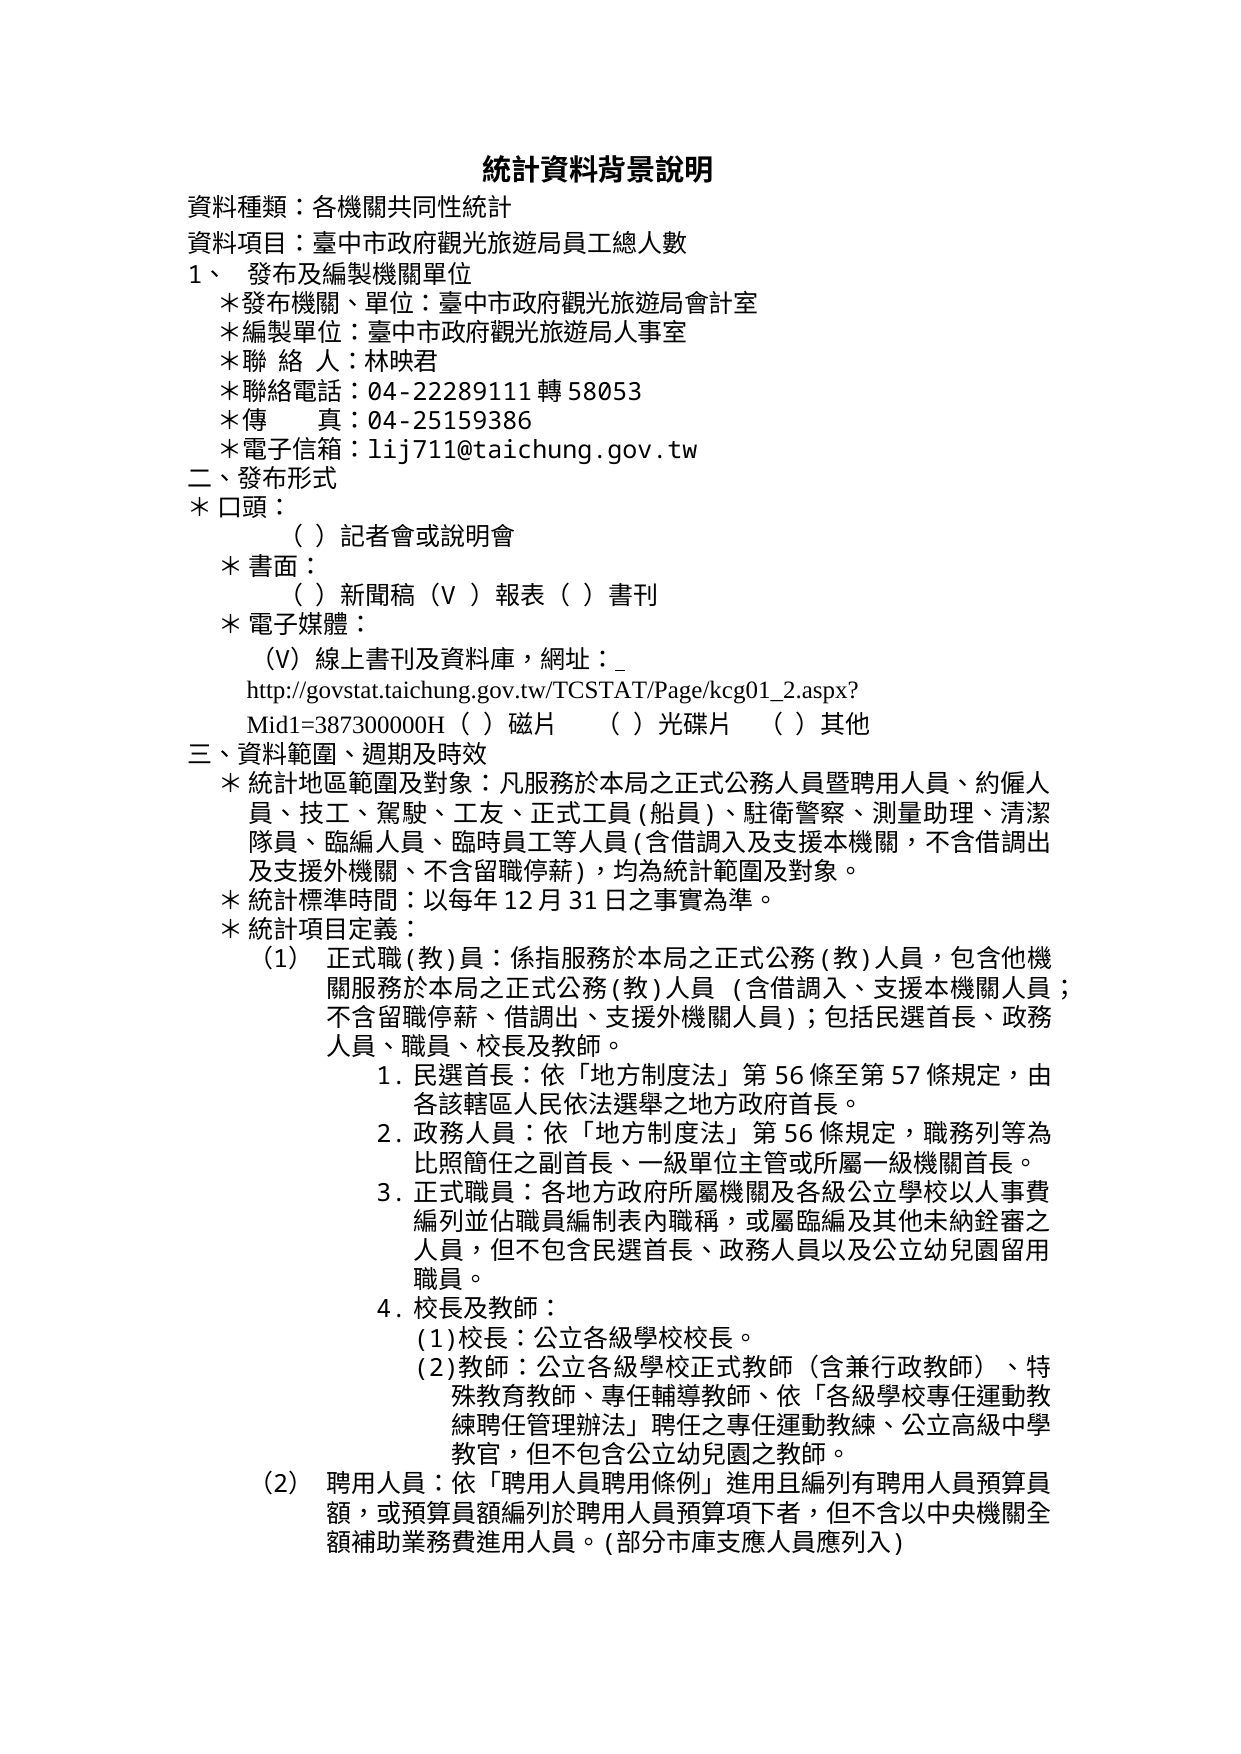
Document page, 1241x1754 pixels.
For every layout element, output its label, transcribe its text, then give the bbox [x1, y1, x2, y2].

list 發布及編製機關單位 [187, 260, 1053, 289]
text ＊聯絡電話：04-22289111轉58053 [217, 377, 1053, 406]
list 校長：公立各級學校校長。 [413, 1324, 1053, 1353]
list 統計標準時間：以每年12月31日之事實為準。 [218, 886, 1053, 915]
list 正式職員：各地方政府所屬機關及各級公立學校以人事費編列並佔職員編制表內職稱，或屬臨編及其他未納銓審之人員，但不包含民選首長、政務人員以及公立幼兒園留用職員。 [376, 1178, 1053, 1294]
list 正式職(教)員：係指服務於本局之正式公務(教)人員，包含他機關服務於本局之正式公務(教)人員 (含借調入、支援本機關人員；不含留職停薪、借調出、支援外機關人員)；包括民選首長、政務人員、職員、校長及教師。 [248, 944, 1053, 1061]
text （ ）記者會或說明會 [218, 522, 1053, 552]
text ＊編製單位：臺中市政府觀光旅遊局人事室 [217, 318, 1053, 347]
list 統計項目定義： [218, 915, 1053, 944]
list 電子媒體： [218, 610, 1053, 639]
text ＊發布機關、單位：臺中市政府觀光旅遊局會計室 [217, 289, 1053, 318]
list 聘用人員：依「聘用人員聘用條例」進用且編列有聘用人員預算員額，或預算員額編列於聘用人員預算項下者，但不含以中央機關全額補助業務費進用人員。(部分市庫支應人員應列入) [248, 1469, 1053, 1557]
text 資料項目：臺中市政府觀光旅遊局員工總人數 [187, 224, 1053, 260]
list 書面： [218, 552, 1053, 581]
list 教師：公立各級學校正式教師（含兼行政教師）、特殊教育教師、專任輔導教師、依「各級學校專任運動教練聘任管理辦法」聘任之專任運動教練、公立高級中學教官，但不包含公立幼兒園之教師。 [413, 1353, 1053, 1469]
text 資料種類：各機關共同性統計 [187, 187, 1053, 224]
list 政務人員：依「地方制度法」第56條規定，職務列等為比照簡任之副首長、一級單位主管或所屬一級機關首長。 [376, 1119, 1053, 1178]
text 三、資料範圍、週期及時效 [187, 740, 1053, 769]
text ＊電子信箱：lij711@taichung.gov.tw [217, 435, 1053, 464]
list 民選首長：依「地方制度法」第56條至第57條規定，由各該轄區人民依法選舉之地方政府首長。 [376, 1061, 1053, 1119]
list 校長及教師： [376, 1294, 1053, 1324]
text ＊聯 絡 人：林映君 [217, 347, 1053, 377]
text 統計資料背景說明 [143, 150, 1053, 187]
text 二、發布形式 [187, 464, 1053, 493]
list 統計地區範圍及對象：凡服務於本局之正式公務人員暨聘用人員、約僱人員、技工、駕駛、工友、正式工員(船員)、駐衛警察、測量助理、清潔隊員、臨編人員、臨時員工等人員(含借調入及支援本機關，不含借調出及支援外機關、不含留職停薪)，均為統計範圍及對象。 [218, 769, 1053, 886]
list 口頭： [187, 493, 1053, 522]
text （V）線上書刊及資料庫，網址： http://govstat.taichung.gov.tw/TCSTAT/Page/kcg01_2.aspx?Mid1=387300000H（ ）磁片 （ ）光碟片 （ ）其他 [246, 639, 1053, 740]
text ＊傳 真：04-25159386 [217, 406, 1053, 435]
text （ ）新聞稿（V ）報表（ ）書刊 [218, 581, 1053, 610]
